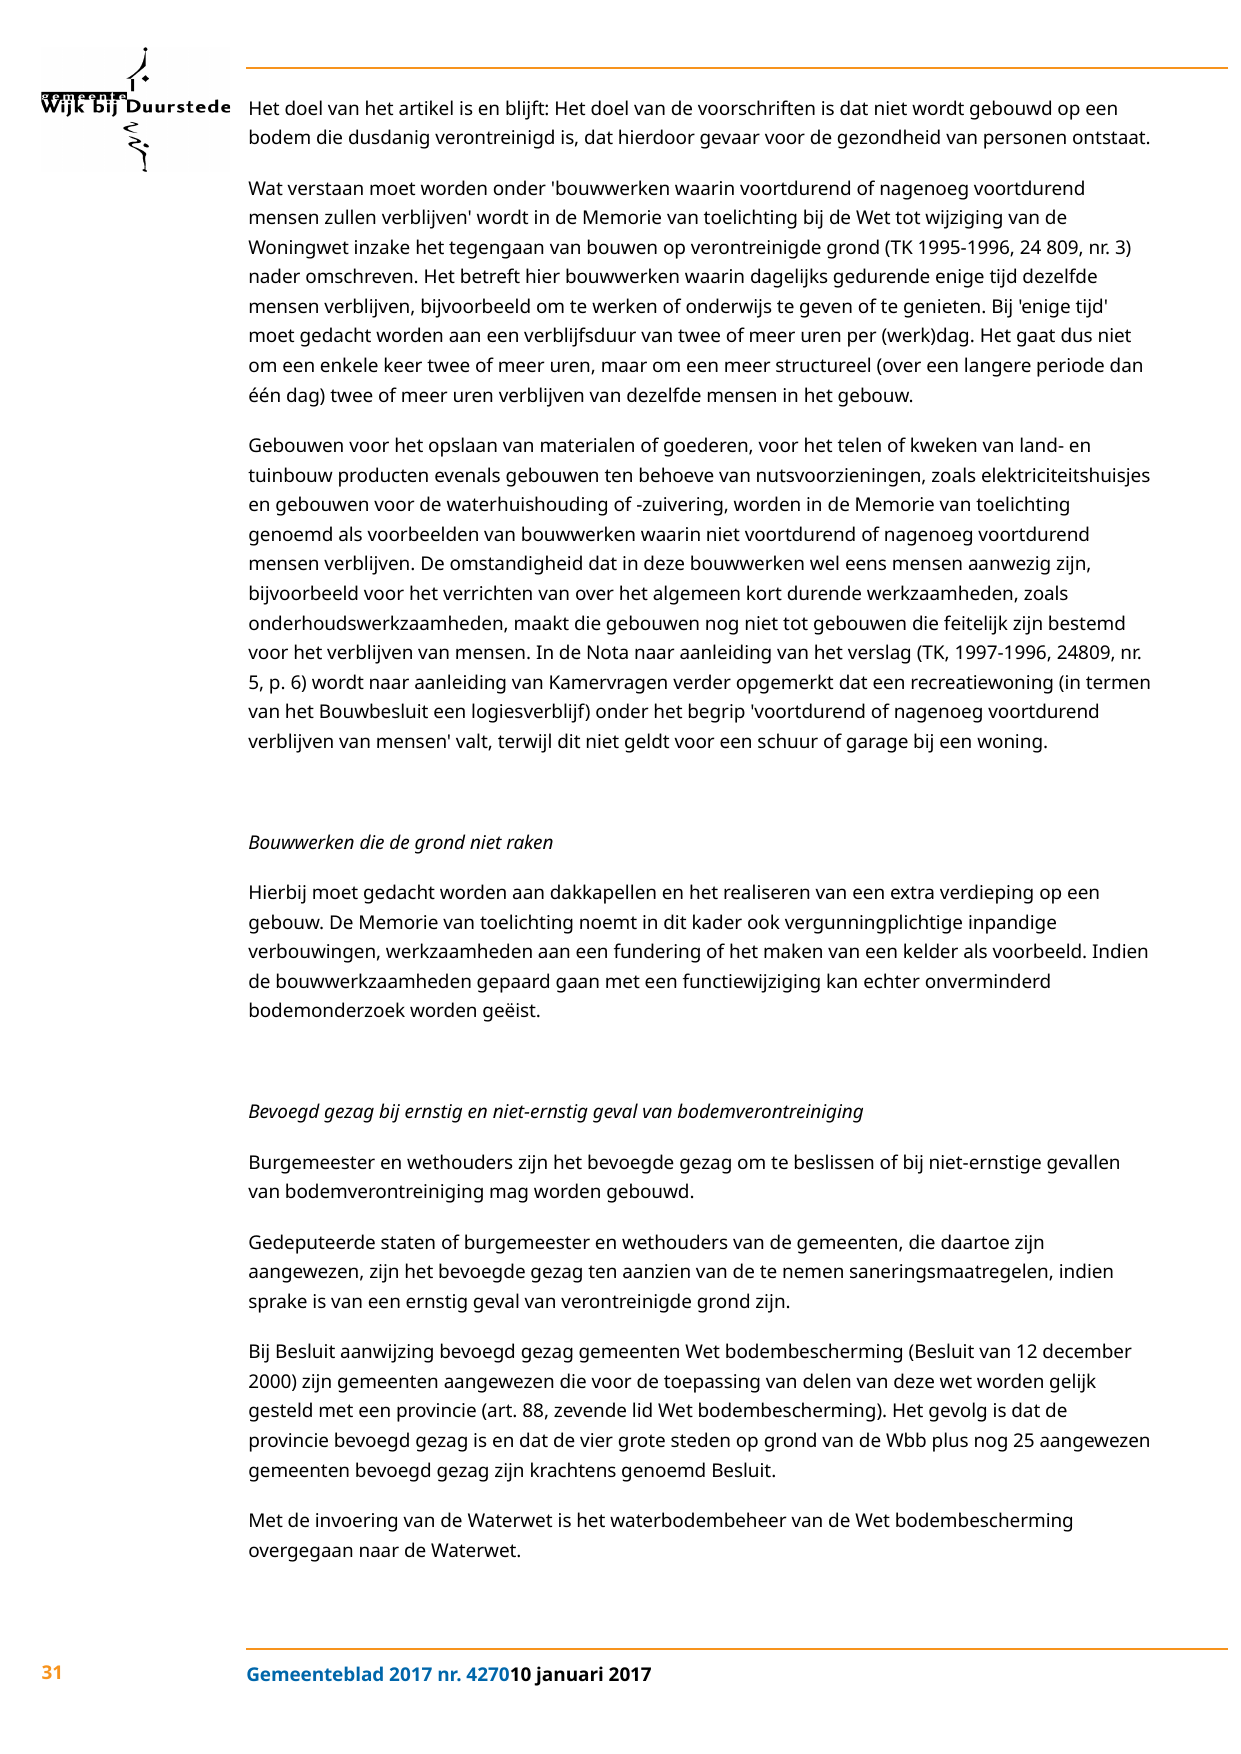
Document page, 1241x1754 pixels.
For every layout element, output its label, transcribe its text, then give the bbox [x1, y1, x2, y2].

picture [41, 47, 231, 172]
text Wat verstaan moet worden onder 'bouwwerken waarin voortdurend of nagenoeg voortdurend mensen zullen verblijven' wordt in de Memorie van toelichting bij de Wet tot wijziging van de Woningwet inzake het tegengaan van bouwen op verontreinigde grond (TK 1995-1996, 24 809, nr. 3) nader omschreven. Het betreft hier bouwwerken waarin dagelijks gedurende enige tijd dezelfde mensen verblijven, bijvoorbeeld om te werken of onderwijs te geven of te genieten. Bij 'enige tijd' moet gedacht worden aan een verblijfsduur van twee of meer uren per (werk)dag. Het gaat dus niet om een enkele keer twee of meer uren, maar om een meer structureel (over een langere periode dan één dag) twee of meer uren verblijven van dezelfde mensen in het gebouw. [248, 175, 1152, 408]
text Het doel van het artikel is en blijft: Het doel van de voorschriften is dat niet wordt gebouwd op een bodem die dusdanig verontreinigd is, dat hierdoor gevaar voor de gezondheid van personen ontstaat. [248, 95, 1152, 150]
text Bouwwerken die de grond niet raken [248, 829, 1152, 855]
text Hierbij moet gedacht worden aan dakkapellen en het realiseren van een extra verdieping op een gebouw. De Memorie van toelichting noemt in dit kader ook vergunningplichtige inpandige verbouwingen, werkzaamheden aan een fundering of het maken van een kelder als voorbeeld. Indien de bouwwerkzaamheden gepaard gaan met een functiewijziging kan echter onverminderd bodemonderzoek worden geëist. [248, 879, 1152, 1023]
text Burgemeester en wethouders zijn het bevoegde gezag om te beslissen of bij niet-ernstige gevallen van bodemverontreiniging mag worden gebouwd. [248, 1149, 1152, 1204]
text Gebouwen voor het opslaan van materialen of goederen, voor het telen of kweken van land- en tuinbouw producten evenals gebouwen ten behoeve van nutsvoorzieningen, zoals elektriciteitshuisjes en gebouwen voor de waterhuishouding of -zuivering, worden in de Memorie van toelichting genoemd als voorbeelden van bouwwerken waarin niet voortdurend of nagenoeg voortdurend mensen verblijven. De omstandigheid dat in deze bouwwerken wel eens mensen aanwezig zijn, bijvoorbeeld voor het verrichten van over het algemeen kort durende werkzaamheden, zoals onderhoudswerkzaamheden, maakt die gebouwen nog niet tot gebouwen die feitelijk zijn bestemd voor het verblijven van mensen. In de Nota naar aanleiding van het verslag (TK, 1997-1996, 24809, nr. 5, p. 6) wordt naar aanleiding van Kamervragen verder opgemerkt dat een recreatiewoning (in termen van het Bouwbesluit een logiesverblijf) onder het begrip 'voortdurend of nagenoeg voortdurend verblijven van mensen' valt, terwijl dit niet geldt voor een schuur of garage bij een woning. [248, 432, 1152, 754]
text Met de invoering van de Waterwet is het waterbodembeheer van de Wet bodembescherming overgegaan naar de Waterwet. [248, 1507, 1152, 1563]
text Gedeputeerde staten of burgemeester en wethouders van de gemeenten, die daartoe zijn aangewezen, zijn het bevoegde gezag ten aanzien van de te nemen saneringsmaatregelen, indien sprake is van een ernstig geval van verontreinigde grond zijn. [248, 1229, 1152, 1314]
text Bij Besluit aanwijzing bevoegd gezag gemeenten Wet bodembescherming (Besluit van 12 december 2000) zijn gemeenten aangewezen die voor de toepassing van delen van deze wet worden gelijk gesteld met een provincie (art. 88, zevende lid Wet bodembescherming). Het gevolg is dat de provincie bevoegd gezag is en dat de vier grote steden op grond van de Wbb plus nog 25 aangewezen gemeenten bevoegd gezag zijn krachtens genoemd Besluit. [248, 1338, 1152, 1483]
text Bevoegd gezag bij ernstig en niet-ernstig geval van bodemverontreiniging [248, 1098, 1152, 1124]
